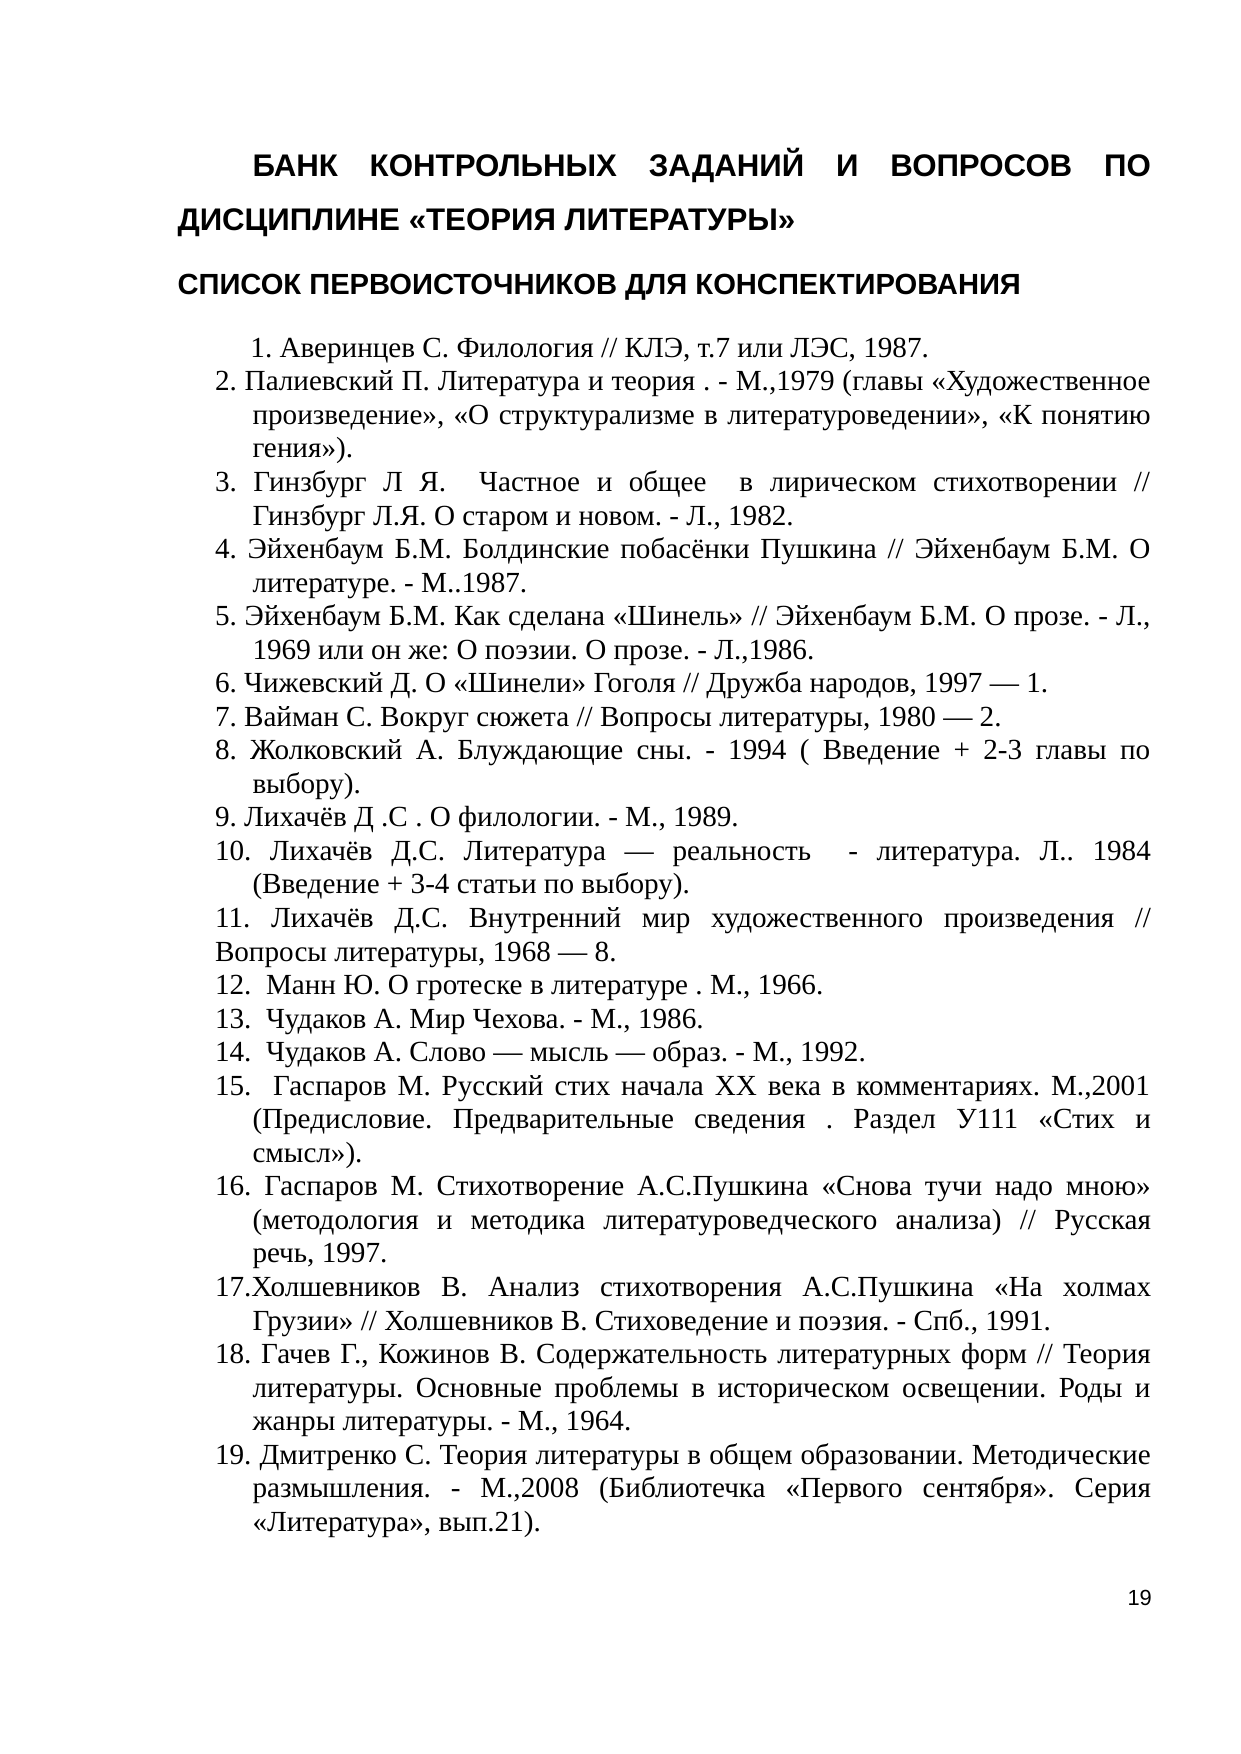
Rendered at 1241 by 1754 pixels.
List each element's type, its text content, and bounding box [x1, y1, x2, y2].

text 16. Гаспаров М. Стихотворение А.С.Пушкина «Снова тучи надо мною» (методология и методика литературоведческого анализа) // Русская речь, 1997. [215, 1168, 1151, 1269]
text 9. Лихачёв Д .С . О филологии. - М., 1989. [215, 799, 1151, 833]
text 4. Эйхенбаум Б.М. Болдинские побасёнки Пушкина // Эйхенбаум Б.М. О литературе. - М..1987. [215, 531, 1151, 598]
text 11. Лихачёв Д.С. Внутренний мир художественного произведения // Вопросы литературы, 1968 — 8. [215, 900, 1151, 967]
text 1. Аверинцев С. Филология // КЛЭ, т.7 или ЛЭС, 1987. [177, 330, 1151, 363]
text Банк контрольных заданий и вопросов по дисципЛине «Теория литературы» [177, 147, 1151, 237]
text 2. Палиевский П. Литература и теория . - М.,1979 (главы «Художественное произведение», «О структурализме в литературоведении», «К понятию гения»). [215, 363, 1151, 464]
text СПИСОК ПЕРВОИСТОЧНИКОВ ДЛЯ КОНСПЕКТИРОВАНИЯ [177, 267, 1151, 301]
text 12. Манн Ю. О гротеске в литературе . М., 1966. [215, 967, 1151, 1001]
text 19. Дмитренко С. Теория литературы в общем образовании. Методические размышления. - М.,2008 (Библиотечка «Первого сентября». Серия «Литература», вып.21). [215, 1437, 1151, 1537]
text 8. Жолковский А. Блуждающие сны. - 1994 ( Введение + 2-3 главы по выбору). [215, 732, 1151, 799]
text 17.Холшевников В. Анализ стихотворения А.С.Пушкина «На холмах Грузии» // Холшевников В. Стиховедение и поэзия. - Спб., 1991. [215, 1269, 1151, 1336]
text 14. Чудаков А. Слово — мысль — образ. - М., 1992. [215, 1034, 1151, 1068]
text 13. Чудаков А. Мир Чехова. - М., 1986. [215, 1001, 1151, 1034]
text 7. Вайман С. Вокруг сюжета // Вопросы литературы, 1980 — 2. [215, 699, 1151, 732]
text 6. Чижевский Д. О «Шинели» Гоголя // Дружба народов, 1997 — 1. [215, 665, 1151, 699]
text 5. Эйхенбаум Б.М. Как сделана «Шинель» // Эйхенбаум Б.М. О прозе. - Л., 1969 или он же: О поэзии. О прозе. - Л.,1986. [215, 598, 1151, 665]
text 18. Гачев Г., Кожинов В. Содержательность литературных форм // Теория литературы. Основные проблемы в историческом освещении. Роды и жанры литературы. - М., 1964. [215, 1336, 1151, 1437]
text 10. Лихачёв Д.С. Литература — реальность - литература. Л.. 1984 (Введение + 3-4 статьи по выбору). [215, 833, 1151, 900]
text 3. Гинзбург Л Я. Частное и общее в лирическом стихотворении // Гинзбург Л.Я. О старом и новом. - Л., 1982. [215, 464, 1151, 531]
text 15. Гаспаров М. Русский стих начала ХХ века в комментариях. М.,2001 (Предисловие. Предварительные сведения . Раздел У111 «Стих и смысл»). [215, 1068, 1151, 1168]
